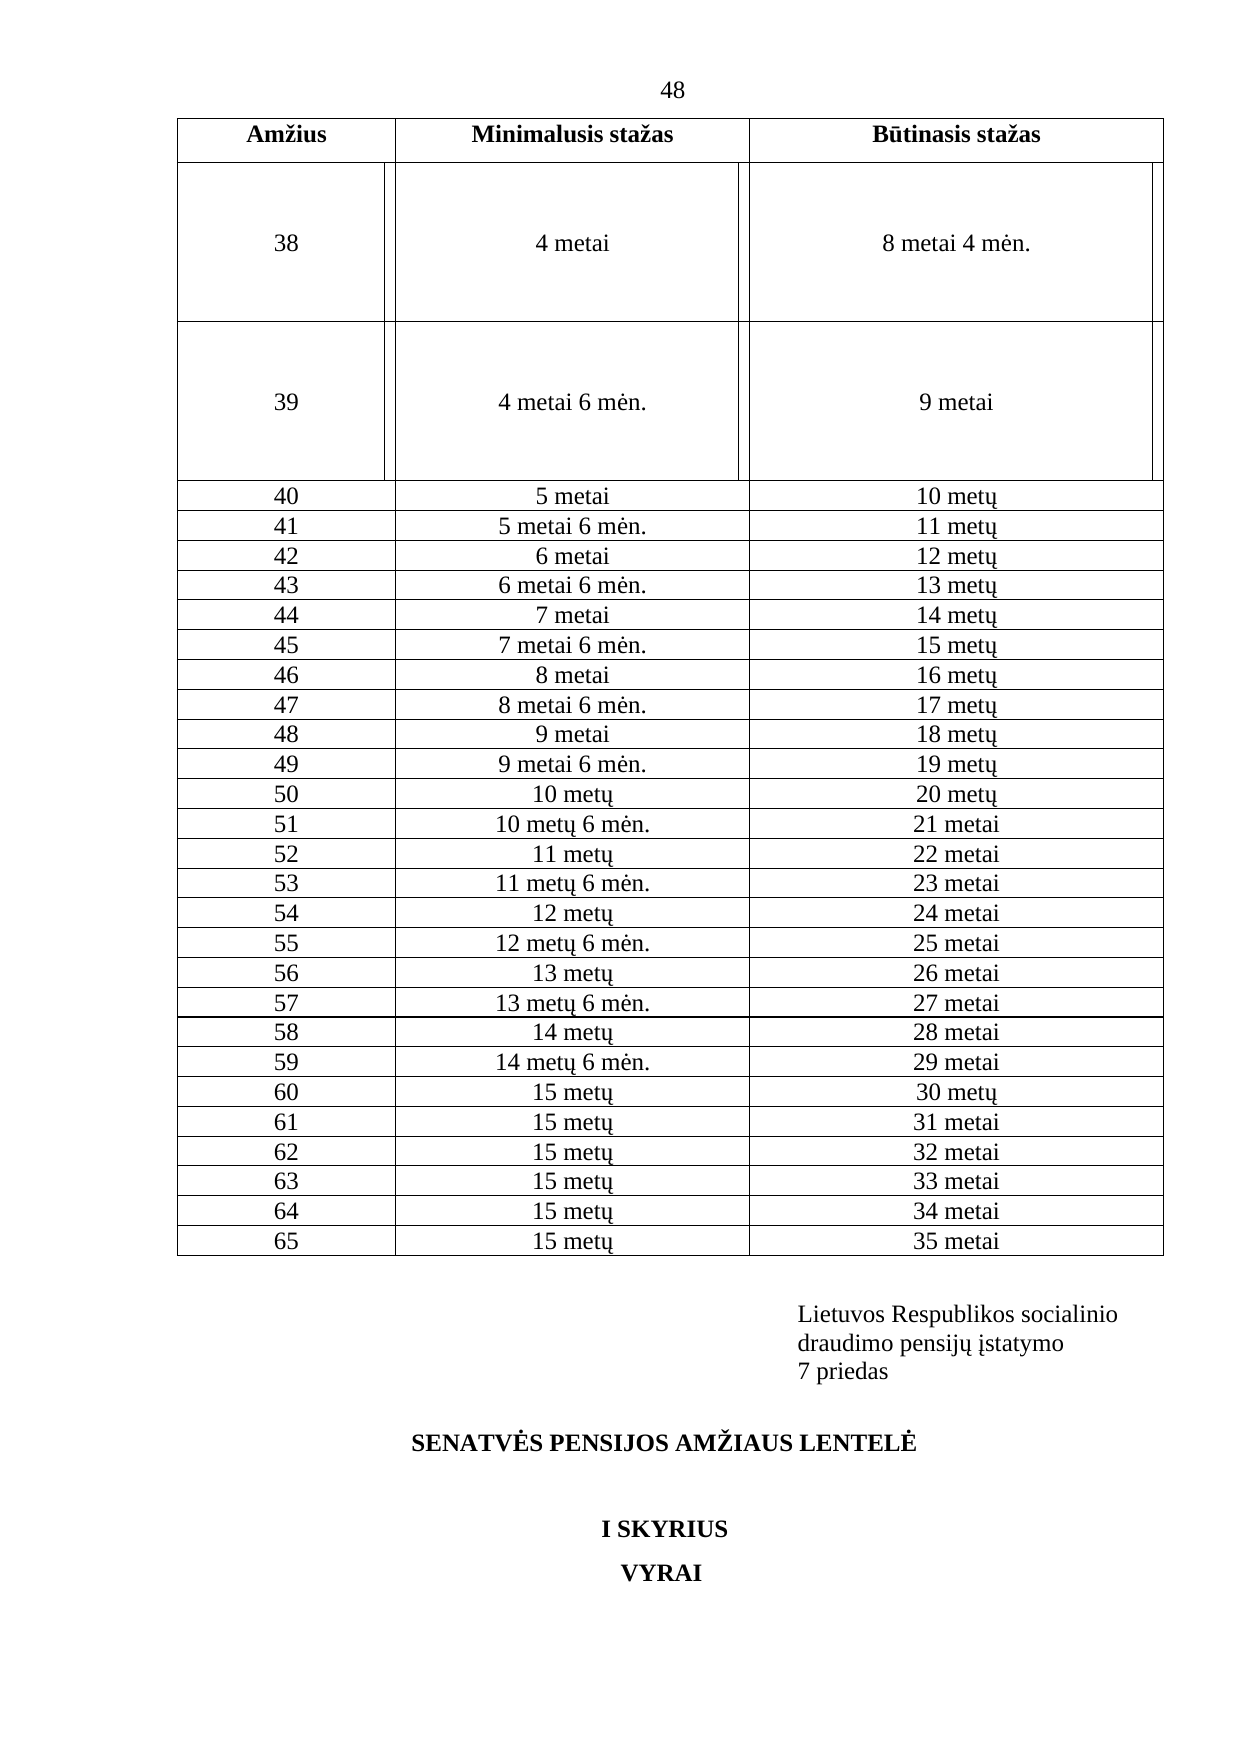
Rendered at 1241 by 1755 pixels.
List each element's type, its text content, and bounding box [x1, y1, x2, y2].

table_cell 6 metai 6 mėn. [396, 571, 749, 599]
table_cell 42 [178, 541, 395, 569]
table_cell 10 metų [396, 779, 749, 808]
table_cell 15 metų [750, 630, 1163, 659]
text SENATVĖS PENSIJOS AMŽIAUS LENTELĖ [177, 1428, 1152, 1457]
table_cell 20 metų [750, 779, 1163, 808]
table_cell 60 [178, 1077, 395, 1106]
table_cell [385, 322, 395, 480]
table_cell 9 metai 6 mėn. [396, 749, 749, 778]
table_cell [1153, 163, 1163, 321]
table_cell 59 [178, 1047, 395, 1076]
table_cell 49 [178, 749, 395, 778]
table_cell 40 [178, 481, 395, 510]
table_cell 19 metų [750, 749, 1163, 778]
table_cell 51 [178, 809, 395, 838]
table_cell 13 metų 6 mėn. [396, 988, 749, 1016]
table_cell 22 metai [750, 839, 1163, 867]
table_cell 24 metai [750, 898, 1163, 927]
table_cell 26 metai [750, 958, 1163, 987]
table_cell 8 metai 4 mėn. [750, 163, 1152, 321]
table_cell 63 [178, 1166, 395, 1195]
table_cell 21 metai [750, 809, 1163, 838]
table_cell 9 metai [750, 322, 1152, 480]
table_cell 32 metai [750, 1137, 1163, 1165]
table_cell 23 metai [750, 869, 1163, 897]
table_cell 35 metai [750, 1226, 1163, 1255]
text 7 priedas [177, 1356, 1152, 1385]
table_cell 14 metų 6 mėn. [396, 1047, 749, 1076]
table_header Būtinasis stažas [750, 119, 1163, 162]
table_cell 5 metai [396, 481, 749, 510]
table_cell 13 metų [750, 571, 1163, 599]
table_cell 15 metų [396, 1166, 749, 1195]
table_cell 54 [178, 898, 395, 927]
table_cell 5 metai 6 mėn. [396, 511, 749, 540]
table_cell 15 metų [396, 1137, 749, 1165]
table_cell 9 metai [396, 720, 749, 748]
table_cell 17 metų [750, 690, 1163, 718]
table_cell 30 metų [750, 1077, 1163, 1106]
table_cell 11 metų [750, 511, 1163, 540]
text draudimo pensijų įstatymo [177, 1328, 1152, 1356]
table_cell 62 [178, 1137, 395, 1165]
table_cell 12 metų [750, 541, 1163, 569]
table_cell 55 [178, 928, 395, 957]
table_header Minimalusis stažas [396, 119, 749, 162]
table_cell 28 metai [750, 1018, 1163, 1046]
table_cell 15 metų [396, 1196, 749, 1225]
table_cell 29 metai [750, 1047, 1163, 1076]
table_cell 11 metų [396, 839, 749, 867]
table_cell 33 metai [750, 1166, 1163, 1195]
table_cell 18 metų [750, 720, 1163, 748]
table_cell 12 metų [396, 898, 749, 927]
table_cell 14 metų [396, 1018, 749, 1046]
table_cell 11 metų 6 mėn. [396, 869, 749, 897]
table_cell 38 [178, 163, 384, 321]
table_cell 7 metai 6 mėn. [396, 630, 749, 659]
table_cell 7 metai [396, 600, 749, 629]
table_cell 27 metai [750, 988, 1163, 1016]
table_cell 65 [178, 1226, 395, 1255]
table_cell 45 [178, 630, 395, 659]
table_cell 12 metų 6 mėn. [396, 928, 749, 957]
table_cell 16 metų [750, 660, 1163, 689]
table_cell 61 [178, 1107, 395, 1136]
table_cell 25 metai [750, 928, 1163, 957]
table_cell 4 metai 6 mėn. [396, 322, 738, 480]
table_cell 48 [178, 720, 395, 748]
table_cell 10 metų 6 mėn. [396, 809, 749, 838]
table_cell 50 [178, 779, 395, 808]
table_cell 15 metų [396, 1077, 749, 1106]
table_cell 14 metų [750, 600, 1163, 629]
table_cell 57 [178, 988, 395, 1016]
table_cell 41 [178, 511, 395, 540]
text Vyrai [177, 1558, 1152, 1586]
table_cell 56 [178, 958, 395, 987]
table_cell 13 metų [396, 958, 749, 987]
table_cell 39 [178, 322, 384, 480]
table_cell [739, 163, 749, 321]
table_cell 47 [178, 690, 395, 718]
table_cell 43 [178, 571, 395, 599]
table_cell 31 metai [750, 1107, 1163, 1136]
table_cell 34 metai [750, 1196, 1163, 1225]
table_cell 15 metų [396, 1226, 749, 1255]
table_cell 10 metų [750, 481, 1163, 510]
table_cell 4 metai [396, 163, 738, 321]
table_cell [1153, 322, 1163, 480]
table_cell 52 [178, 839, 395, 867]
text Lietuvos Respublikos socialinio [177, 1299, 1152, 1328]
table_cell 8 metai 6 mėn. [396, 690, 749, 718]
text I SKYRIUS [177, 1514, 1152, 1543]
table_cell 46 [178, 660, 395, 689]
table_cell 6 metai [396, 541, 749, 569]
table_cell [385, 163, 395, 321]
table_cell 58 [178, 1018, 395, 1046]
table_header Amžius [178, 119, 395, 162]
table_cell [739, 322, 749, 480]
table_cell 15 metų [396, 1107, 749, 1136]
table_cell 53 [178, 869, 395, 897]
table_cell 64 [178, 1196, 395, 1225]
table_cell 8 metai [396, 660, 749, 689]
table_cell 44 [178, 600, 395, 629]
